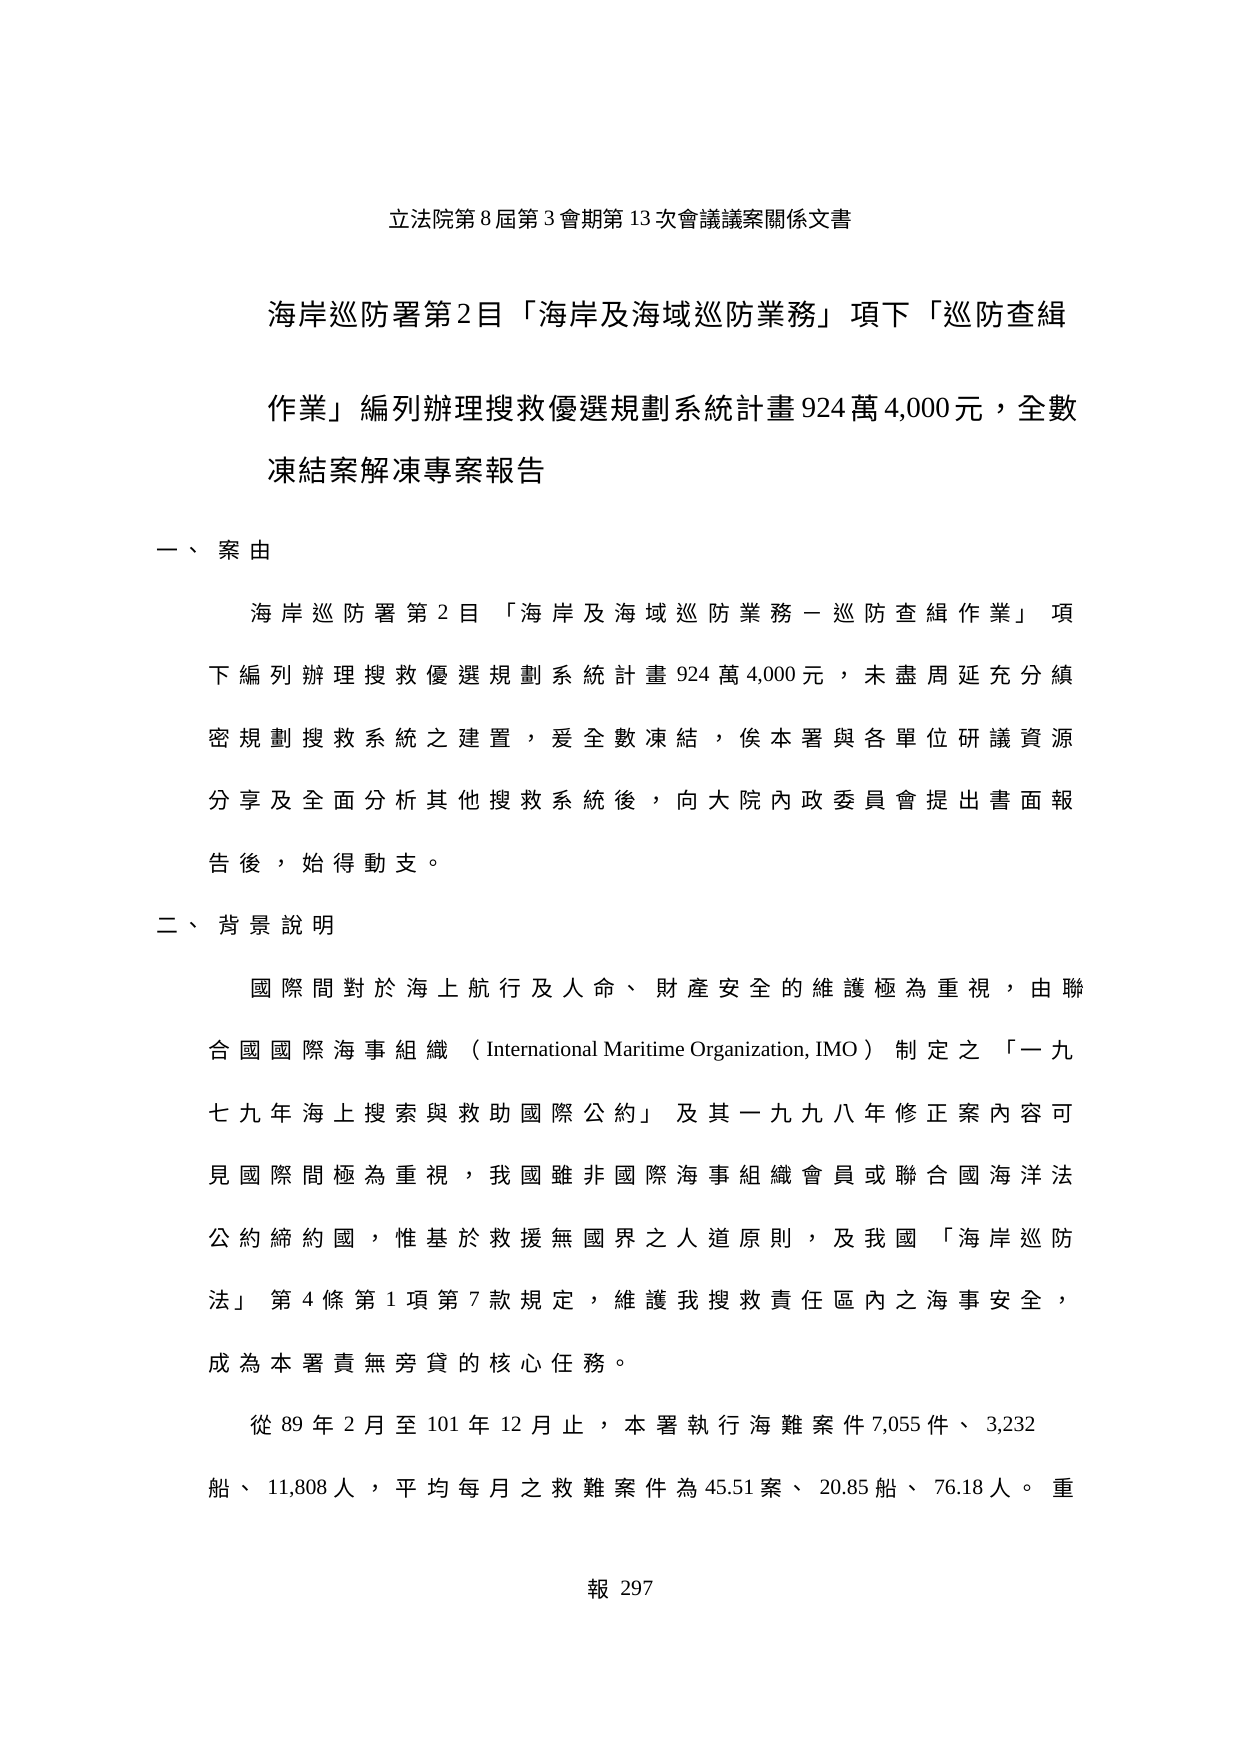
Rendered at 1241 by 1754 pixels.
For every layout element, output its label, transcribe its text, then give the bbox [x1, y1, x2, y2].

text 海岸巡防署第2目「海岸及海域巡防業務」項下「巡防查緝作業」編列辦理搜救優選規劃系統計畫924萬4,000元，全數凍結案解凍專案報告 [261, 250, 1089, 500]
text 海岸巡防署第2目「海岸及海域巡防業務－巡防查緝作業」項下編列辦理搜救優選規劃系統計畫924萬4,000元，未盡周延充分縝密規劃搜救系統之建置，爰全數凍結，俟本署與各單位研議資源分享及全面分析其他搜救系統後，向大院內政委員會提出書面報告後，始得動支。 [195, 580, 1089, 893]
text 一、案由 [151, 518, 1089, 580]
text 從89年2月至101年12月止，本署執行海難案件7,055件、3,232船、11,808人，平均每月之救難案件為45.51案、20.85船、76.18人。重 [195, 1393, 1089, 1518]
text 國際間對於海上航行及人命、財產安全的維護極為重視，由聯合國國際海事組織（International Maritime Organization, IMO）制定之「一九七九年海上搜索與救助國際公約」及其一九九八年修正案內容可見國際間極為重視，我國雖非國際海事組織會員或聯合國海洋法公約締約國，惟基於救援無國界之人道原則，及我國「海岸巡防法」第4條第1項第7款規定，維護我搜救責任區內之海事安全，成為本署責無旁貸的核心任務。 [195, 955, 1089, 1393]
text 二、背景說明 [151, 893, 1089, 955]
